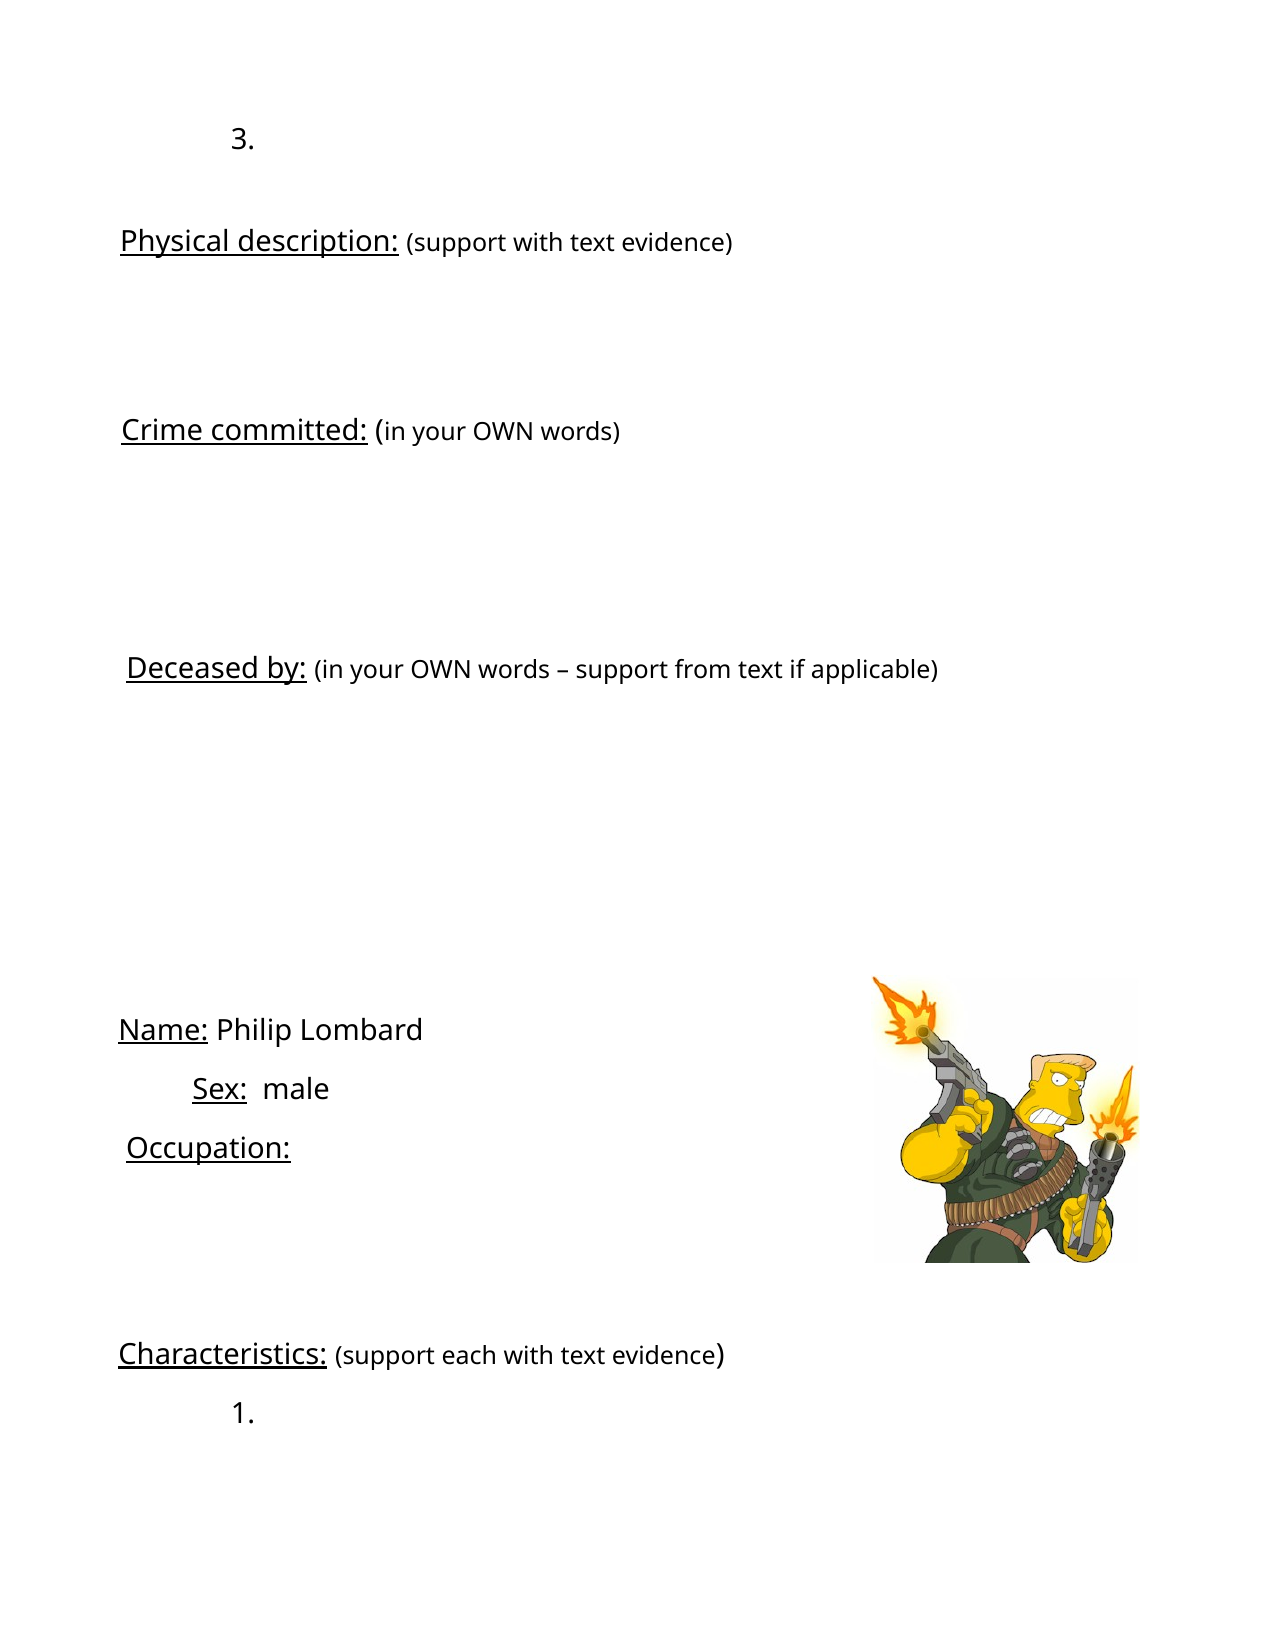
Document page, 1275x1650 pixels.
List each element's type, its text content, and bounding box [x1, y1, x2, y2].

text Crime committed: (in your OWN words) [121, 409, 1157, 449]
text [1140, 1128, 1157, 1167]
text Characteristics: (support each with text evidence) [118, 1333, 1157, 1373]
text Name: Philip Lombard [118, 1009, 871, 1048]
list 1. [193, 1392, 1157, 1432]
text Deceased by: (in your OWN words – support from text if applicable) [126, 647, 1157, 687]
text [1140, 1068, 1157, 1108]
text Sex: male [118, 1068, 871, 1108]
text Occupation: [118, 1128, 871, 1167]
text [1140, 1009, 1157, 1048]
picture [871, 975, 1140, 1263]
text Physical description: (support with text evidence) [120, 221, 1157, 260]
list 3. [193, 118, 1157, 158]
